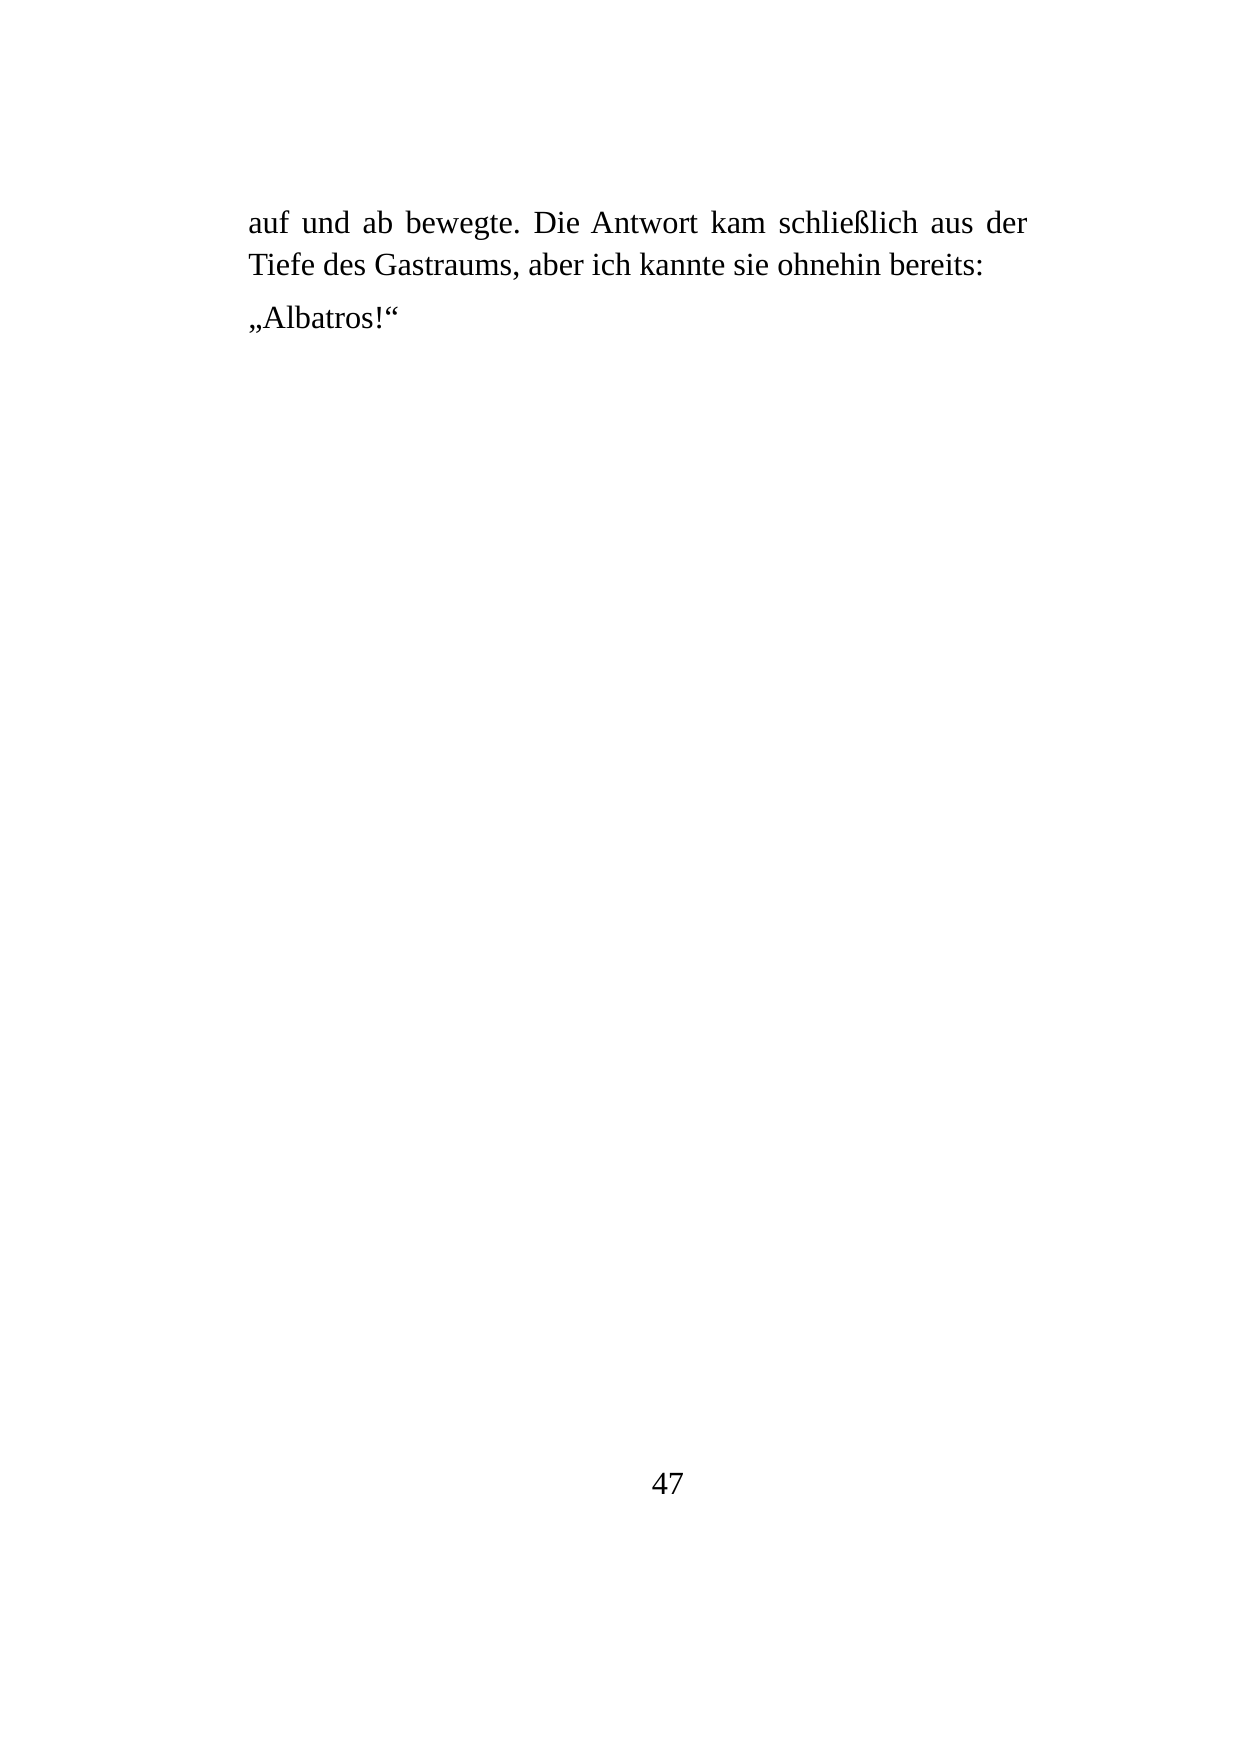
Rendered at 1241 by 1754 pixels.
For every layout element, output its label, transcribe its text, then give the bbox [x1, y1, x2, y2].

text „Albatros!“ [248, 295, 1028, 337]
text auf und ab bewegte. Die Antwort kam schließlich aus der Tiefe des Gastraums, aber ich kannte sie ohnehin bereits: [248, 201, 1028, 283]
